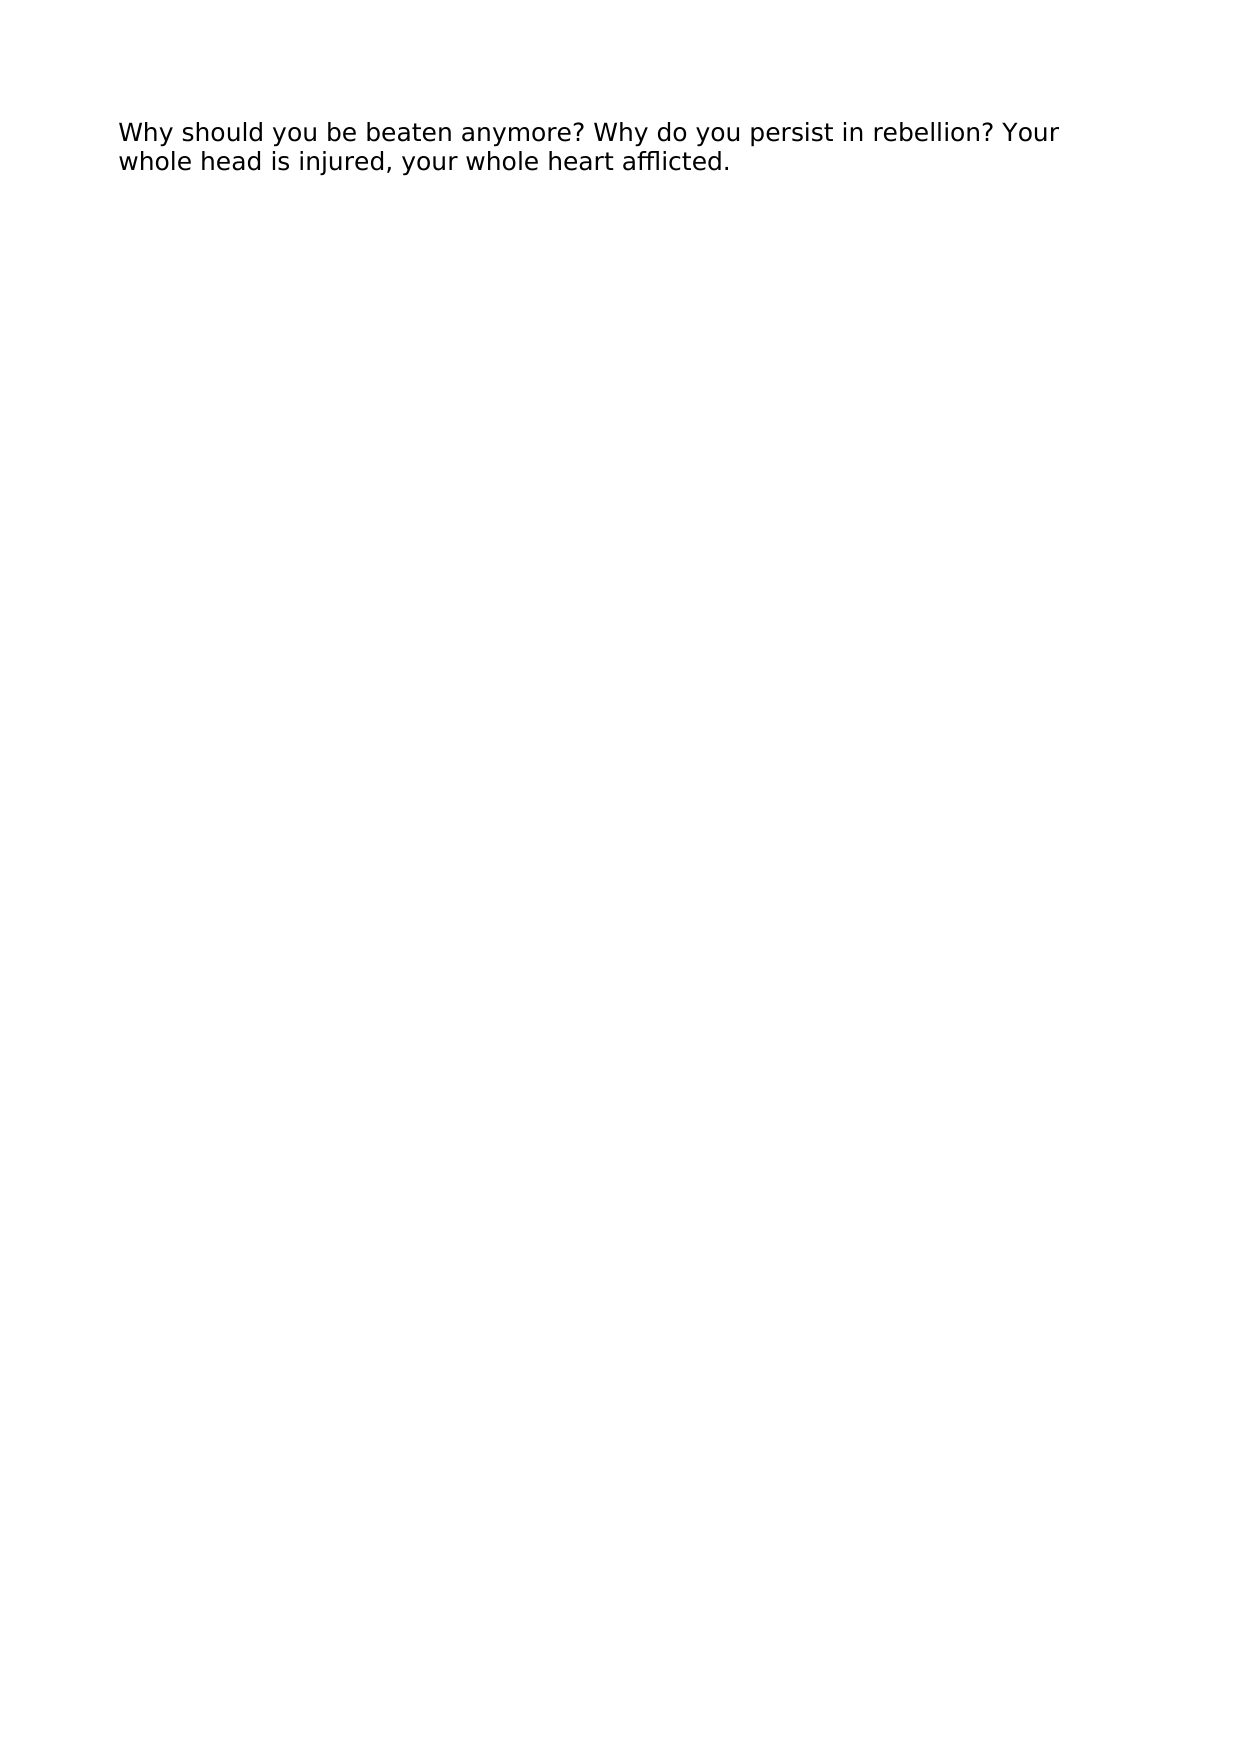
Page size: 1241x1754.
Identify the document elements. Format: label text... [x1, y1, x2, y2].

text Why should you be beaten anymore? Why do you persist in rebellion? Your whole head is injured, your whole heart afflicted. [118, 118, 1122, 176]
